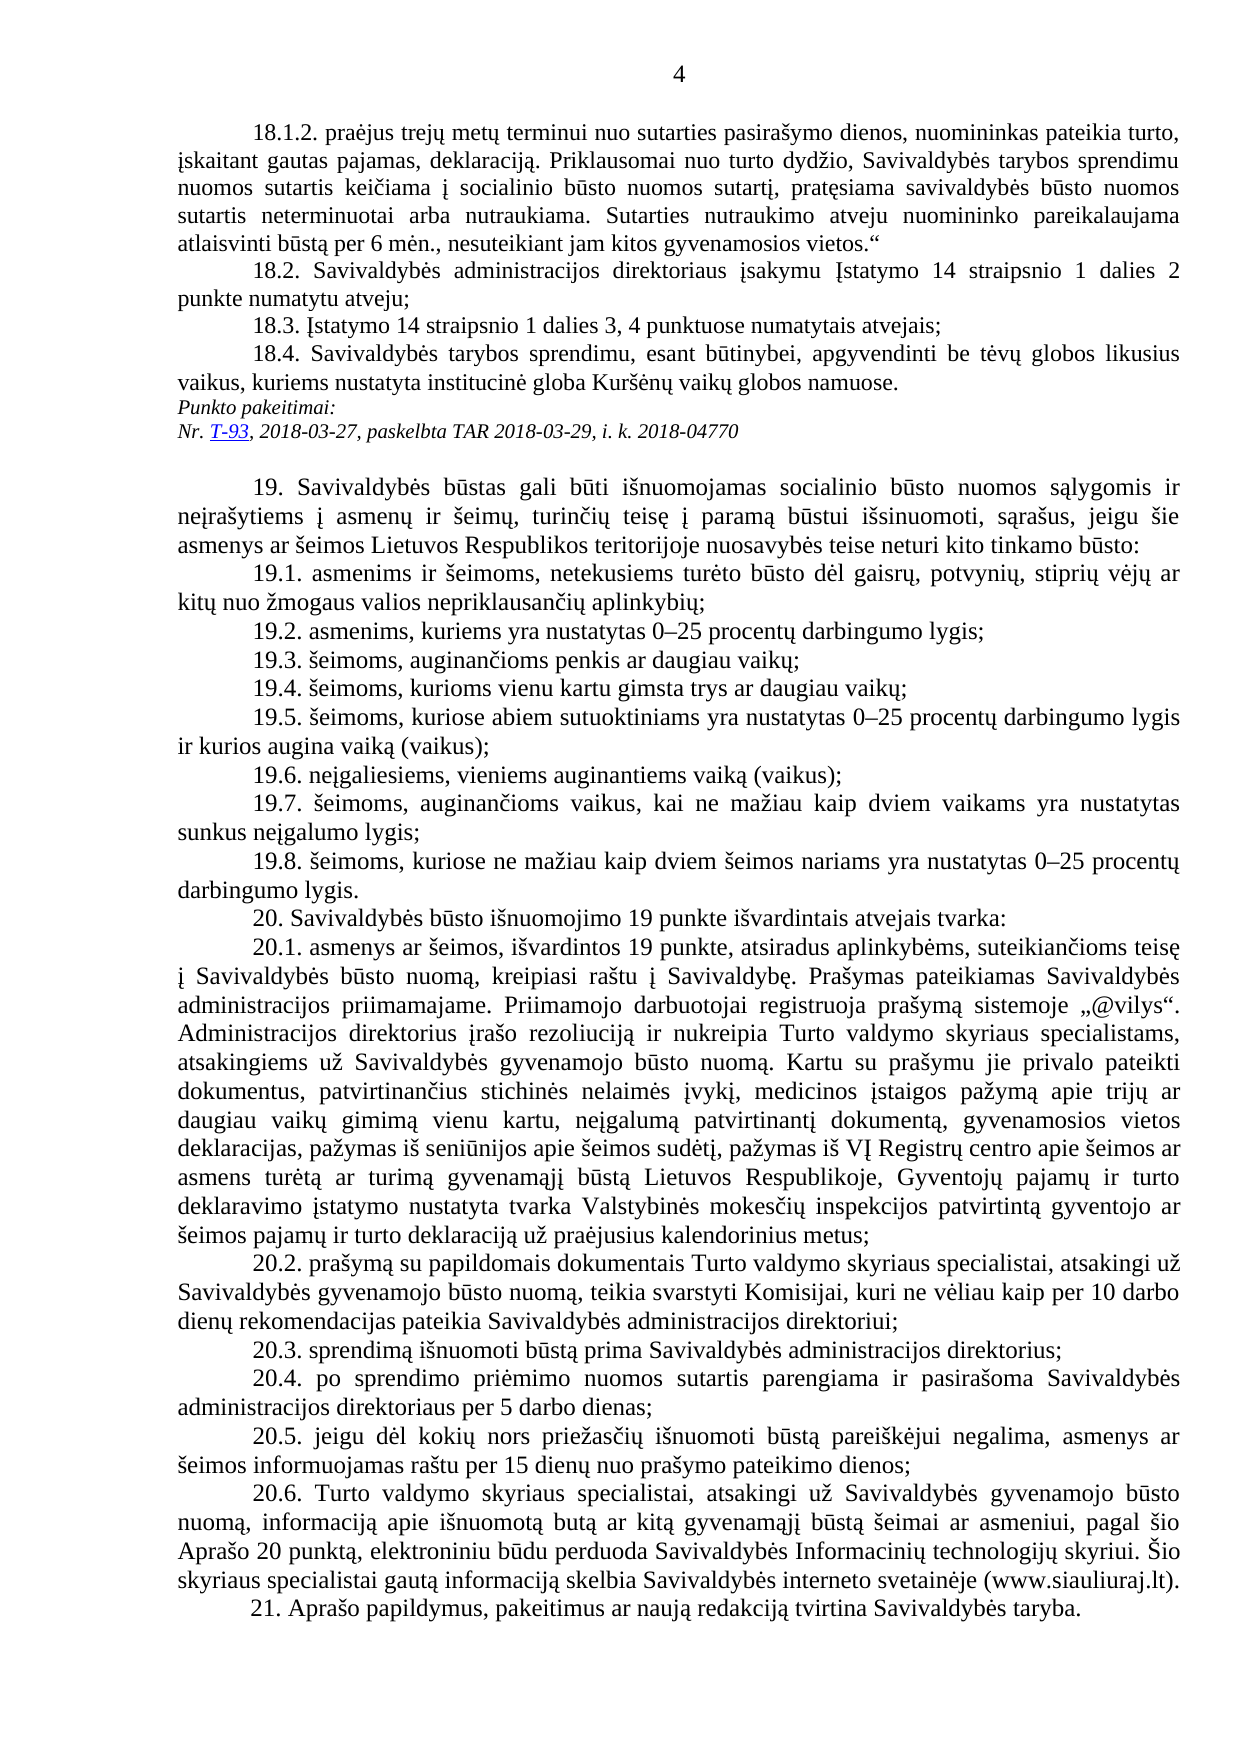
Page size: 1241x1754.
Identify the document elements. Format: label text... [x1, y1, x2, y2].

text 18.2. Savivaldybės administracijos direktoriaus įsakymu Įstatymo 14 straipsnio 1 dalies 2 punkte numatytu atveju; [177, 256, 1181, 311]
text 20.6. Turto valdymo skyriaus specialistai, atsakingi už Savivaldybės gyvenamojo būsto nuomą, informaciją apie išnuomotą butą ar kitą gyvenamąjį būstą šeimai ar asmeniui, pagal šio Aprašo 20 punktą, elektroniniu būdu perduoda Savivaldybės Informacinių technologijų skyriui. Šio skyriaus specialistai gautą informaciją skelbia Savivaldybės interneto svetainėje (www.siauliuraj.lt). [177, 1478, 1181, 1593]
text 20.4. po sprendimo priėmimo nuomos sutartis parengiama ir pasirašoma Savivaldybės administracijos direktoriaus per 5 darbo dienas; [177, 1363, 1181, 1421]
text 19.1. asmenims ir šeimoms, netekusiems turėto būsto dėl gaisrų, potvynių, stiprių vėjų ar kitų nuo žmogaus valios nepriklausančių aplinkybių; [177, 558, 1181, 616]
text 19.7. šeimoms, auginančioms vaikus, kai ne mažiau kaip dviem vaikams yra nustatytas sunkus neįgalumo lygis; [177, 788, 1181, 846]
text 20. Savivaldybės būsto išnuomojimo 19 punkte išvardintais atvejais tvarka: [177, 903, 1181, 932]
text 19.4. šeimoms, kurioms vienu kartu gimsta trys ar daugiau vaikų; [177, 673, 1181, 702]
text 19.6. neįgaliesiems, vieniems auginantiems vaiką (vaikus); [177, 760, 1181, 788]
text 20.5. jeigu dėl kokių nors priežasčių išnuomoti būstą pareiškėjui negalima, asmenys ar šeimos informuojamas raštu per 15 dienų nuo prašymo pateikimo dienos; [177, 1421, 1181, 1478]
text 21. Aprašo papildymus, pakeitimus ar naują redakciją tvirtina Savivaldybės taryba. [177, 1593, 1181, 1622]
text 20.1. asmenys ar šeimos, išvardintos 19 punkte, atsiradus aplinkybėms, suteikiančioms teisę į Savivaldybės būsto nuomą, kreipiasi raštu į Savivaldybę. Prašymas pateikiamas Savivaldybės administracijos priimamajame. Priimamojo darbuotojai registruoja prašymą sistemoje „@vilys“. Administracijos direktorius įrašo rezoliuciją ir nukreipia Turto valdymo skyriaus specialistams, atsakingiems už Savivaldybės gyvenamojo būsto nuomą. Kartu su prašymu jie privalo pateikti dokumentus, patvirtinančius stichinės nelaimės įvykį, medicinos įstaigos pažymą apie trijų ar daugiau vaikų gimimą vienu kartu, neįgalumą patvirtinantį dokumentą, gyvenamosios vietos deklaracijas, pažymas iš seniūnijos apie šeimos sudėtį, pažymas iš VĮ Registrų centro apie šeimos ar asmens turėtą ar turimą gyvenamąjį būstą Lietuvos Respublikoje, Gyventojų pajamų ir turto deklaravimo įstatymo nustatyta tvarka Valstybinės mokesčių inspekcijos patvirtintą gyventojo ar šeimos pajamų ir turto deklaraciją už praėjusius kalendorinius metus; [177, 932, 1181, 1248]
text 19.2. asmenims, kuriems yra nustatytas 0–25 procentų darbingumo lygis; [177, 616, 1181, 645]
text 19.3. šeimoms, auginančioms penkis ar daugiau vaikų; [177, 645, 1181, 673]
text 19.5. šeimoms, kuriose abiem sutuoktiniams yra nustatytas 0–25 procentų darbingumo lygis ir kurios augina vaiką (vaikus); [177, 702, 1181, 760]
text 18.3. Įstatymo 14 straipsnio 1 dalies 3, 4 punktuose numatytais atvejais; [177, 311, 1181, 339]
text 20.2. prašymą su papildomais dokumentais Turto valdymo skyriaus specialistai, atsakingi už Savivaldybės gyvenamojo būsto nuomą, teikia svarstyti Komisijai, kuri ne vėliau kaip per 10 darbo dienų rekomendacijas pateikia Savivaldybės administracijos direktoriui; [177, 1248, 1181, 1335]
text 20.3. sprendimą išnuomoti būstą prima Savivaldybės administracijos direktorius; [177, 1335, 1181, 1363]
text 18.1.2. praėjus trejų metų terminui nuo sutarties pasirašymo dienos, nuomininkas pateikia turto, įskaitant gautas pajamas, deklaraciją. Priklausomai nuo turto dydžio, Savivaldybės tarybos sprendimu nuomos sutartis keičiama į socialinio būsto nuomos sutartį, pratęsiama savivaldybės būsto nuomos sutartis neterminuotai arba nutraukiama. Sutarties nutraukimo atveju nuomininko pareikalaujama atlaisvinti būstą per 6 mėn., nesuteikiant jam kitos gyvenamosios vietos.“ [177, 118, 1181, 256]
text Nr. T-93, 2018-03-27, paskelbta TAR 2018-03-29, i. k. 2018-04770 [177, 419, 1181, 443]
text 18.4. Savivaldybės tarybos sprendimu, esant būtinybei, apgyvendinti be tėvų globos likusius vaikus, kuriems nustatyta institucinė globa Kuršėnų vaikų globos namuose. [177, 339, 1181, 395]
text 19. Savivaldybės būstas gali būti išnuomojamas socialinio būsto nuomos sąlygomis ir neįrašytiems į asmenų ir šeimų, turinčių teisę į paramą būstui išsinuomoti, sąrašus, jeigu šie asmenys ar šeimos Lietuvos Respublikos teritorijoje nuosavybės teise neturi kito tinkamo būsto: [177, 472, 1181, 558]
text 19.8. šeimoms, kuriose ne mažiau kaip dviem šeimos nariams yra nustatytas 0–25 procentų darbingumo lygis. [177, 846, 1181, 903]
text Punkto pakeitimai: [177, 395, 1181, 419]
